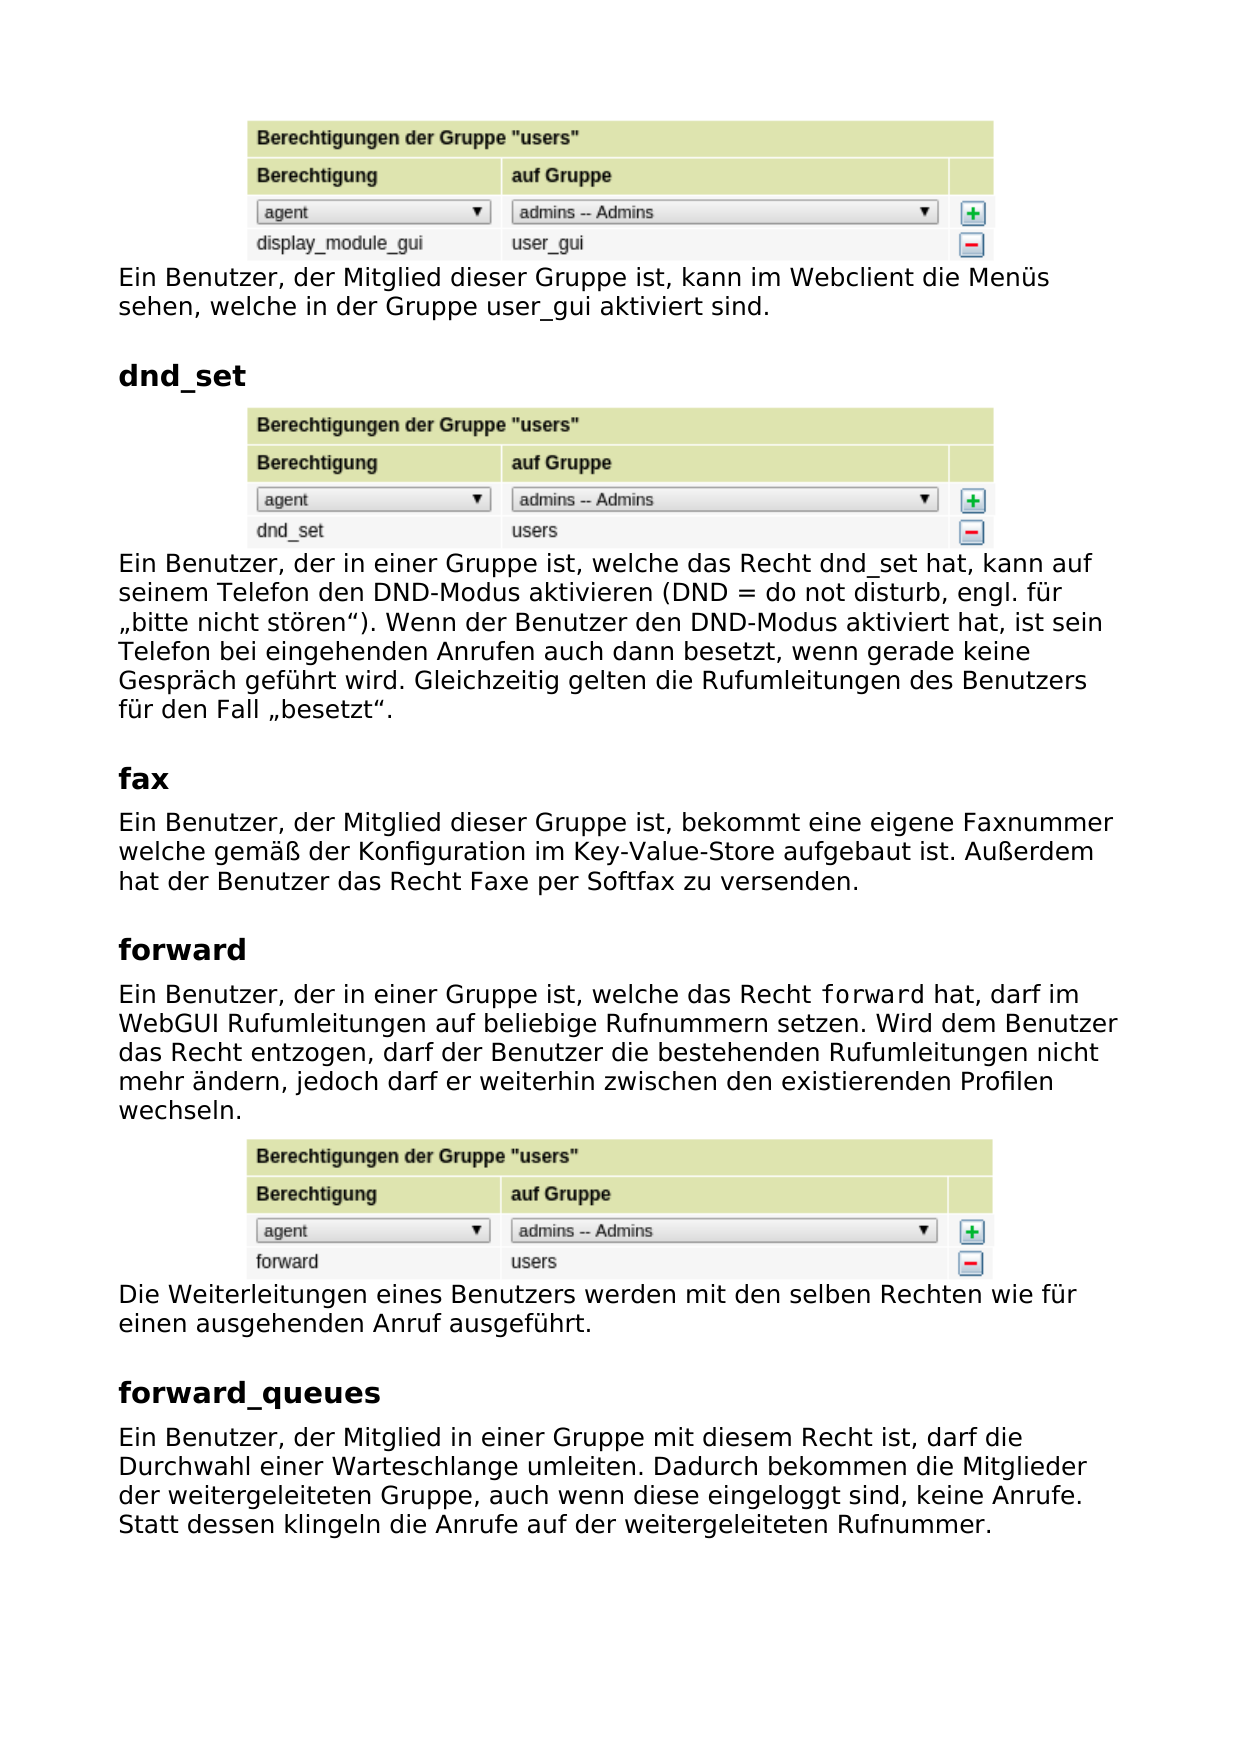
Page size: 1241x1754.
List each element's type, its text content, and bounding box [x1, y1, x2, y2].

text Ein Benutzer, der in einer Gruppe ist, welche das Recht dnd_set hat, kann auf seinem Telefon den DND-Modus aktivieren (DND = do not disturb, engl. für „bitte nicht stören“). Wenn der Benutzer den DND-Modus aktiviert hat, ist sein Telefon bei eingehenden Anrufen auch dann besetzt, wenn gerade keine Gespräch geführt wird. Gleichzeitig gelten die Rufumleitungen des Benutzers für den Fall „besetzt“. [118, 406, 1122, 724]
picture [243, 118, 997, 264]
text Die Weiterleitungen eines Benutzers werden mit den selben Rechten wie für einen ausgehenden Anruf ausgeführt. [118, 1138, 1122, 1339]
subtitle dnd_set [118, 359, 1122, 393]
picture [243, 405, 997, 550]
subtitle forward_queues [118, 1376, 1122, 1410]
picture [244, 1138, 996, 1281]
text Ein Benutzer, der in einer Gruppe ist, welche das Recht forward hat, darf im WebGUI Rufumleitungen auf beliebige Rufnummern setzen. Wird dem Benutzer das Recht entzogen, darf der Benutzer die bestehenden Rufumleitungen nicht mehr ändern, jedoch darf er weiterhin zwischen den existierenden Profilen wechseln. [118, 980, 1122, 1126]
text Ein Benutzer, der Mitglied dieser Gruppe ist, kann im Webclient die Menüs sehen, welche in der Gruppe user_gui aktiviert sind. [118, 118, 1122, 322]
subtitle forward [118, 933, 1122, 967]
text Ein Benutzer, der Mitglied dieser Gruppe ist, bekommt eine eigene Faxnummer welche gemäß der Konfiguration im Key-Value-Store aufgebaut ist. Außerdem hat der Benutzer das Recht Faxe per Softfax zu versenden. [118, 808, 1122, 896]
subtitle fax [118, 762, 1122, 796]
text Ein Benutzer, der Mitglied in einer Gruppe mit diesem Recht ist, darf die Durchwahl einer Warteschlange umleiten. Dadurch bekommen die Mitglieder der weitergeleiteten Gruppe, auch wenn diese eingeloggt sind, keine Anrufe. Statt dessen klingeln die Anrufe auf der weitergeleiteten Rufnummer. [118, 1423, 1122, 1539]
